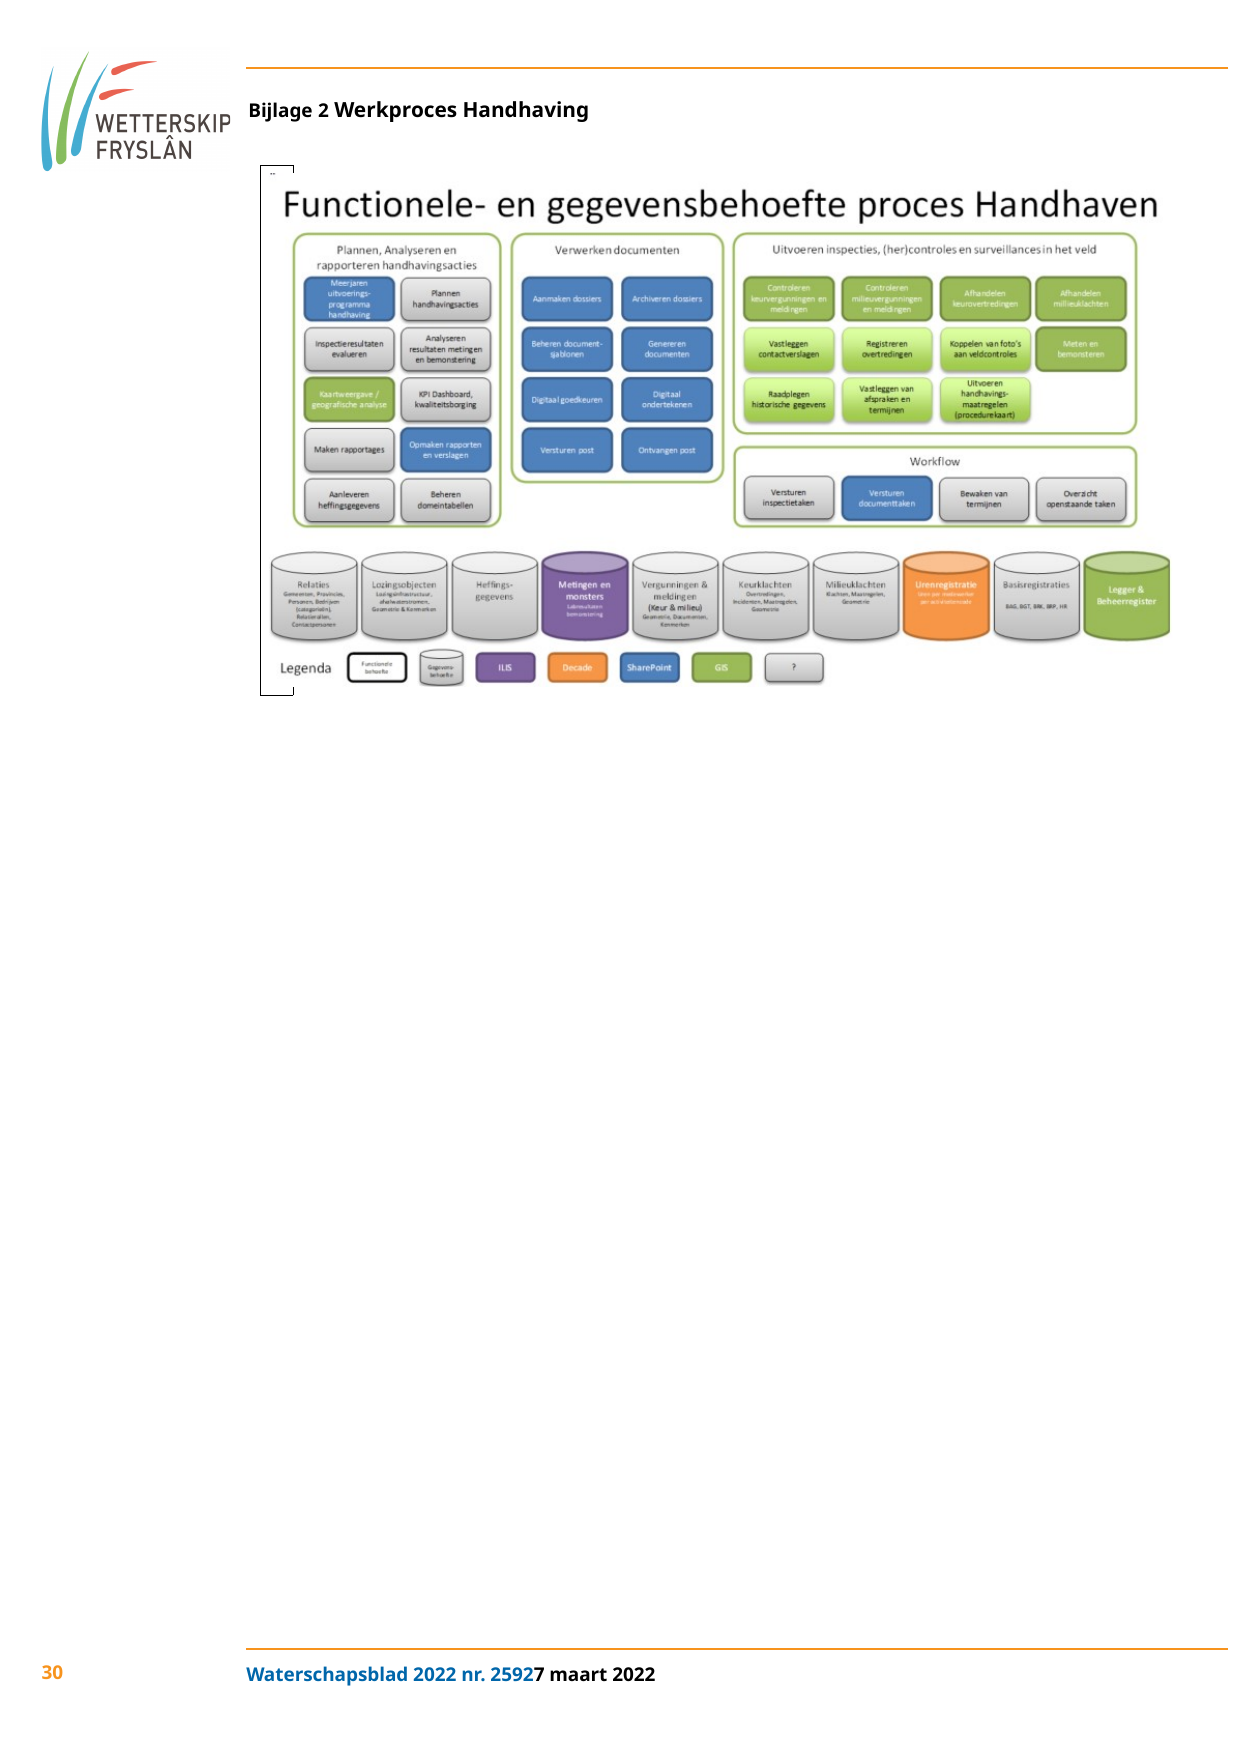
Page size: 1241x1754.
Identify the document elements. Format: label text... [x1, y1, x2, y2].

picture [268, 173, 1173, 687]
text Bijlage 2 Werkproces Handhaving [248, 95, 1152, 123]
picture [41, 47, 231, 172]
